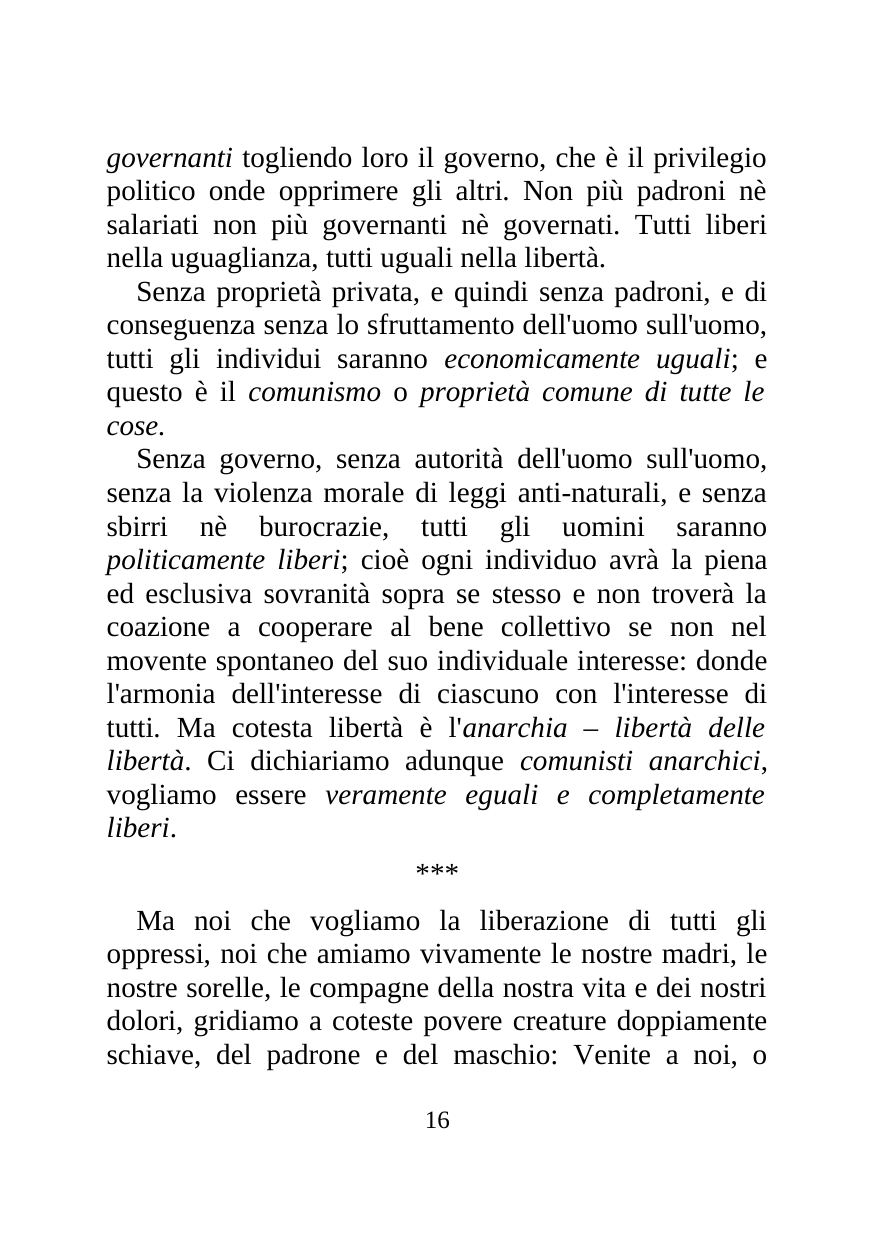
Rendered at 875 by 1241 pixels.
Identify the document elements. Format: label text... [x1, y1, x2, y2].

text Ma noi che vogliamo la liberazione di tutti gli oppressi, noi che amiamo vivamente le nostre madri, le nostre sorelle, le compagne della nostra vita e dei nostri dolori, gridiamo a coteste povere creature doppiamente schiave, del padrone e del maschio: Venite a noi, o [106, 903, 768, 1070]
text *** [106, 857, 768, 890]
text Senza governo, senza autorità dell'uomo sull'uomo, senza la violenza morale di leggi anti-naturali, e senza sbirri nè burocrazie, tutti gli uomini saranno politicamente liberi; cioè ogni individuo avrà la piena ed esclusiva sovranità sopra se stesso e non troverà la coazione a cooperare al bene collettivo se non nel movente spontaneo del suo individuale interesse: donde l'armonia dell'interesse di ciascuno con l'interesse di tutti. Ma cotesta libertà è l'anarchia – libertà delle libertà. Ci dichiariamo adunque comunisti anarchici, vogliamo essere veramente eguali e completamente liberi. [106, 442, 768, 844]
text governanti togliendo loro il governo, che è il privilegio politico onde opprimere gli altri. Non più padroni nè salariati non più governanti nè governati. Tutti liberi nella uguaglianza, tutti uguali nella libertà. [106, 140, 768, 274]
text Senza proprietà privata, e quindi senza padroni, e di conseguenza senza lo sfruttamento dell'uomo sull'uomo, tutti gli individui saranno economicamente uguali; e questo è il comunismo o proprietà comune di tutte le cose. [106, 274, 768, 442]
